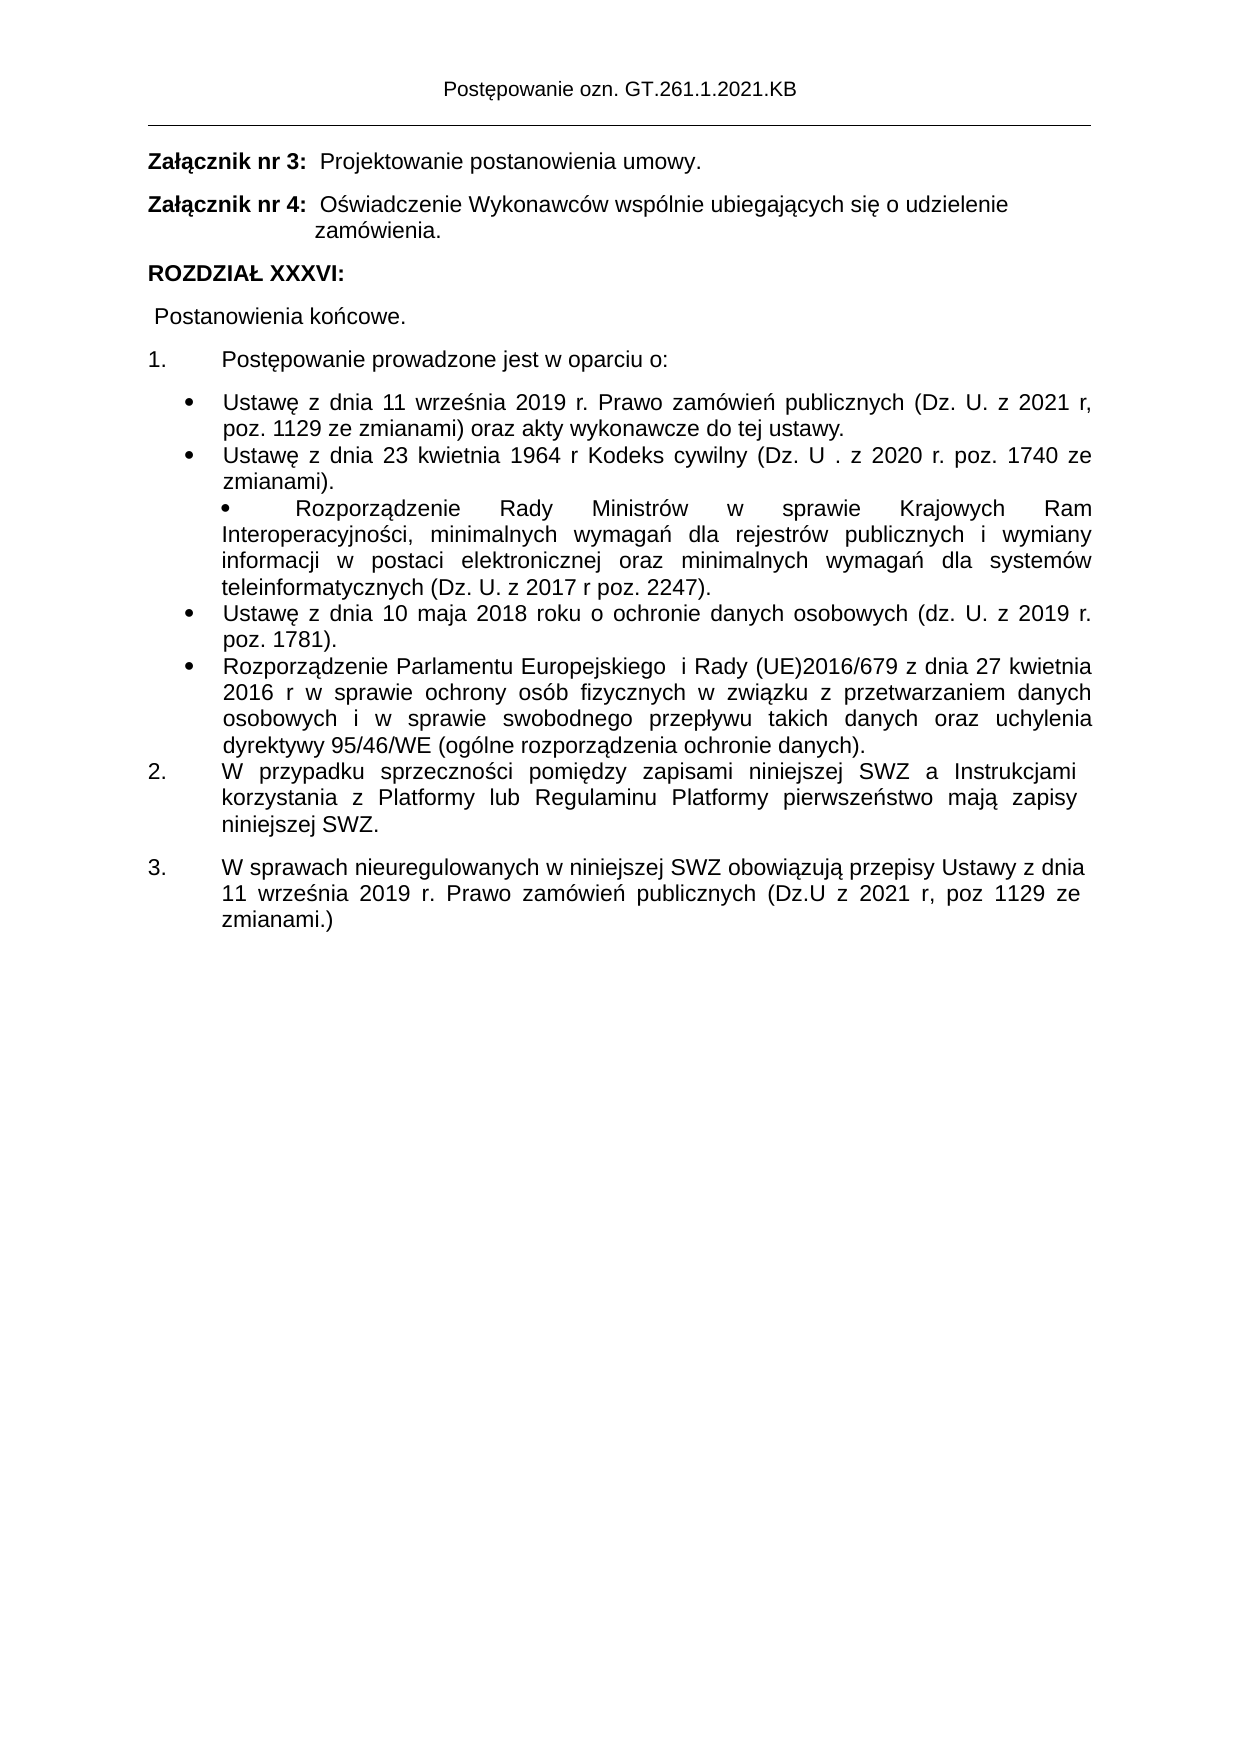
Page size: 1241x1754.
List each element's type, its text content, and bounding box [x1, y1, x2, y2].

text 2. W przypadku sprzeczności pomiędzy zapisami niniejszej SWZ a Instrukcjami korzystania z Platformy lub Regulaminu Platformy pierwszeństwo mają zapisy niniejszej SWZ. [148, 758, 1093, 837]
list Ustawę z dnia 10 maja 2018 roku o ochronie danych osobowych (dz. U. z 2019 r. poz. 1781). [185, 600, 1093, 653]
text Załącznik nr 4: Oświadczenie Wykonawców wspólnie ubiegających się o udzielenie zamówienia. [148, 191, 1093, 243]
list Rozporządzenie Parlamentu Europejskiego i Rady (UE)2016/679 z dnia 27 kwietnia 2016 r w sprawie ochrony osób fizycznych w związku z przetwarzaniem danych osobowych i w sprawie swobodnego przepływu takich danych oraz uchylenia dyrektywy 95/46/WE (ogólne rozporządzenia ochronie danych). [185, 653, 1093, 758]
list Ustawę z dnia 11 września 2019 r. Prawo zamówień publicznych (Dz. U. z 2021 r, poz. 1129 ze zmianami) oraz akty wykonawcze do tej ustawy. [185, 389, 1093, 442]
list Ustawę z dnia 23 kwietnia 1964 r Kodeks cywilny (Dz. U . z 2020 r. poz. 1740 ze zmianami). [185, 442, 1093, 494]
list Rozporządzenie Rady Ministrów w sprawie Krajowych Ram Interoperacyjności, minimalnych wymagań dla rejestrów publicznych i wymiany informacji w postaci elektronicznej oraz minimalnych wymagań dla systemów teleinformatycznych (Dz. U. z 2017 r poz. 2247). [221, 494, 1093, 600]
text 1. Postępowanie prowadzone jest w oparciu o: [148, 346, 1093, 372]
text 3. W sprawach nieuregulowanych w niniejszej SWZ obowiązują przepisy Ustawy z dnia 11 września 2019 r. Prawo zamówień publicznych (Dz.U z 2021 r, poz 1129 ze zmianami.) [148, 854, 1093, 933]
text Załącznik nr 3: Projektowanie postanowienia umowy. [148, 148, 1093, 174]
text ROZDZIAŁ XXXVI: [148, 260, 1093, 286]
text Postanowienia końcowe. [148, 303, 1093, 329]
